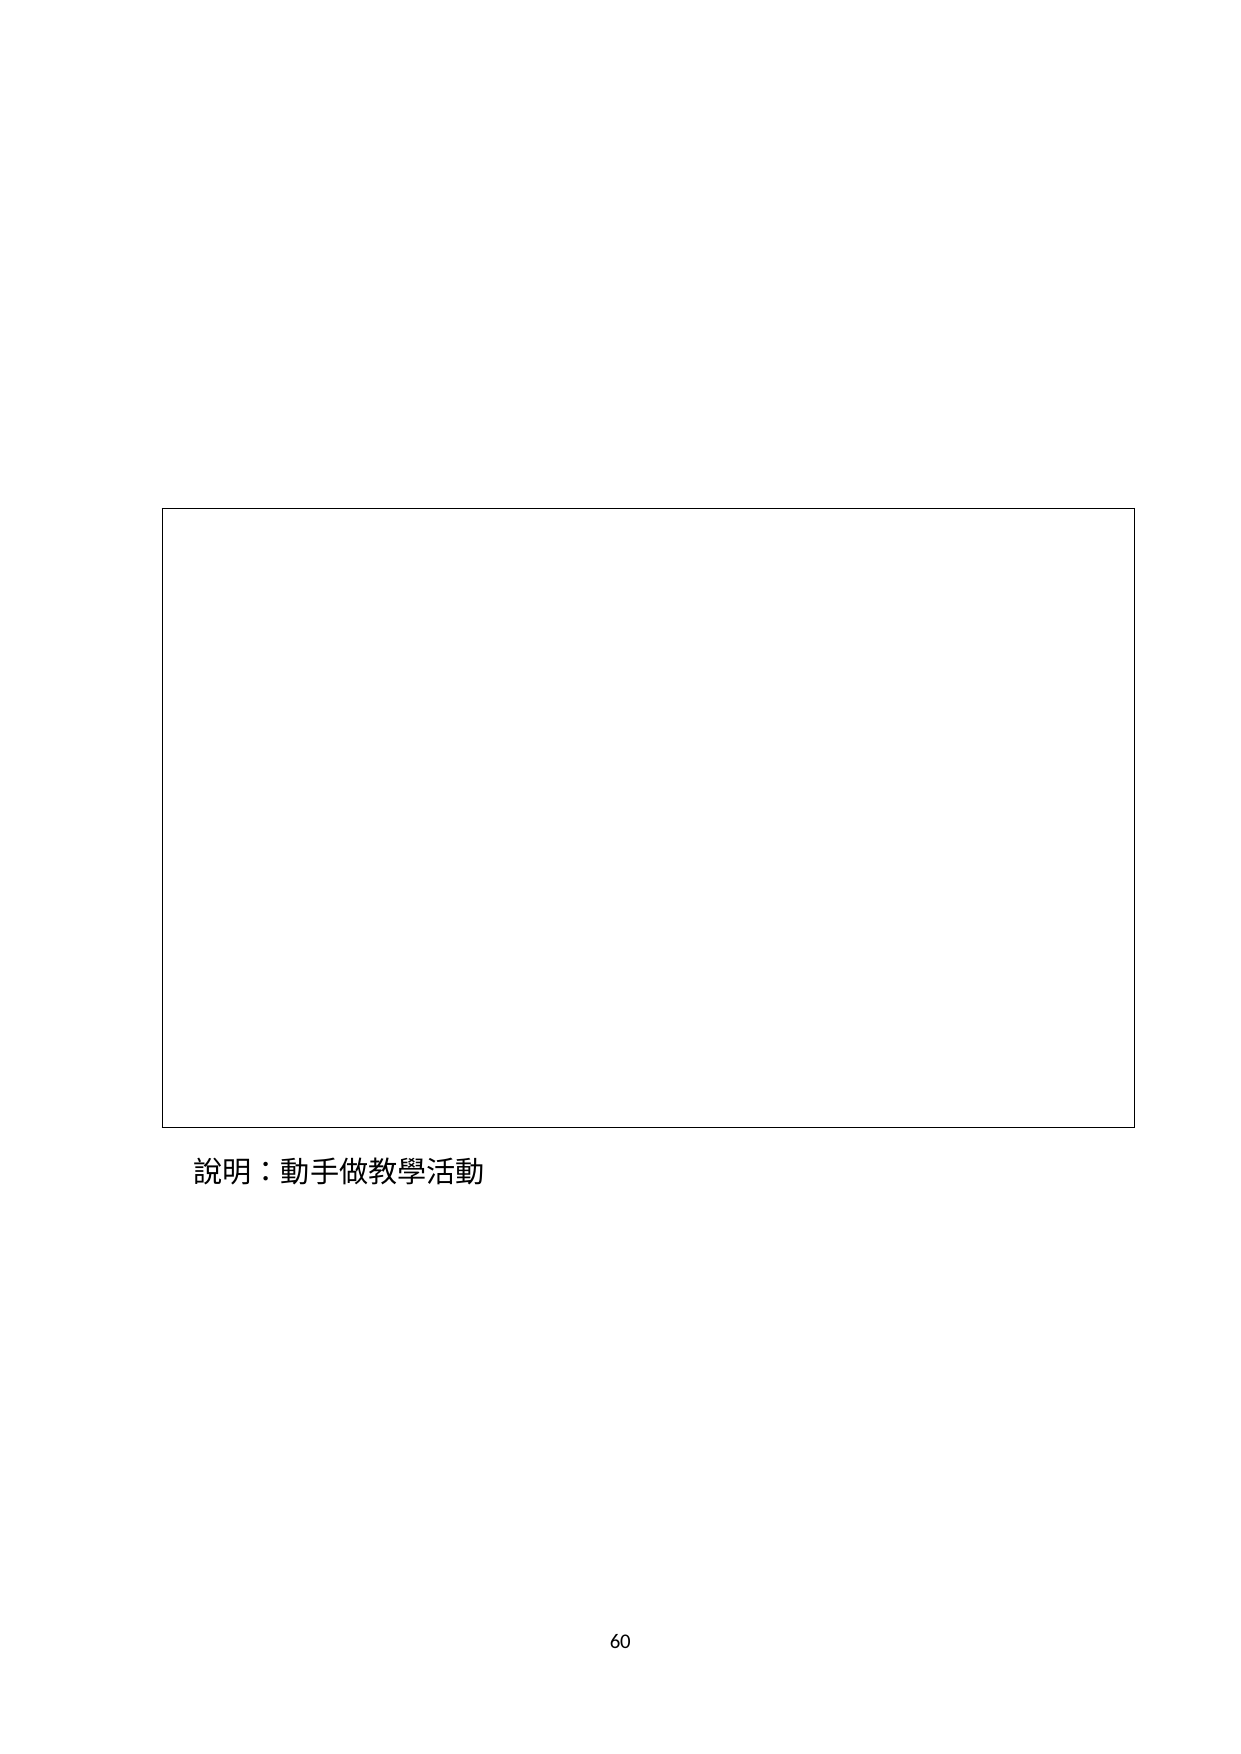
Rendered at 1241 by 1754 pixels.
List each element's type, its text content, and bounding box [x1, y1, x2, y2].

text 說明：動手做教學活動 [193, 1128, 1122, 1191]
table_header [163, 509, 1134, 1127]
